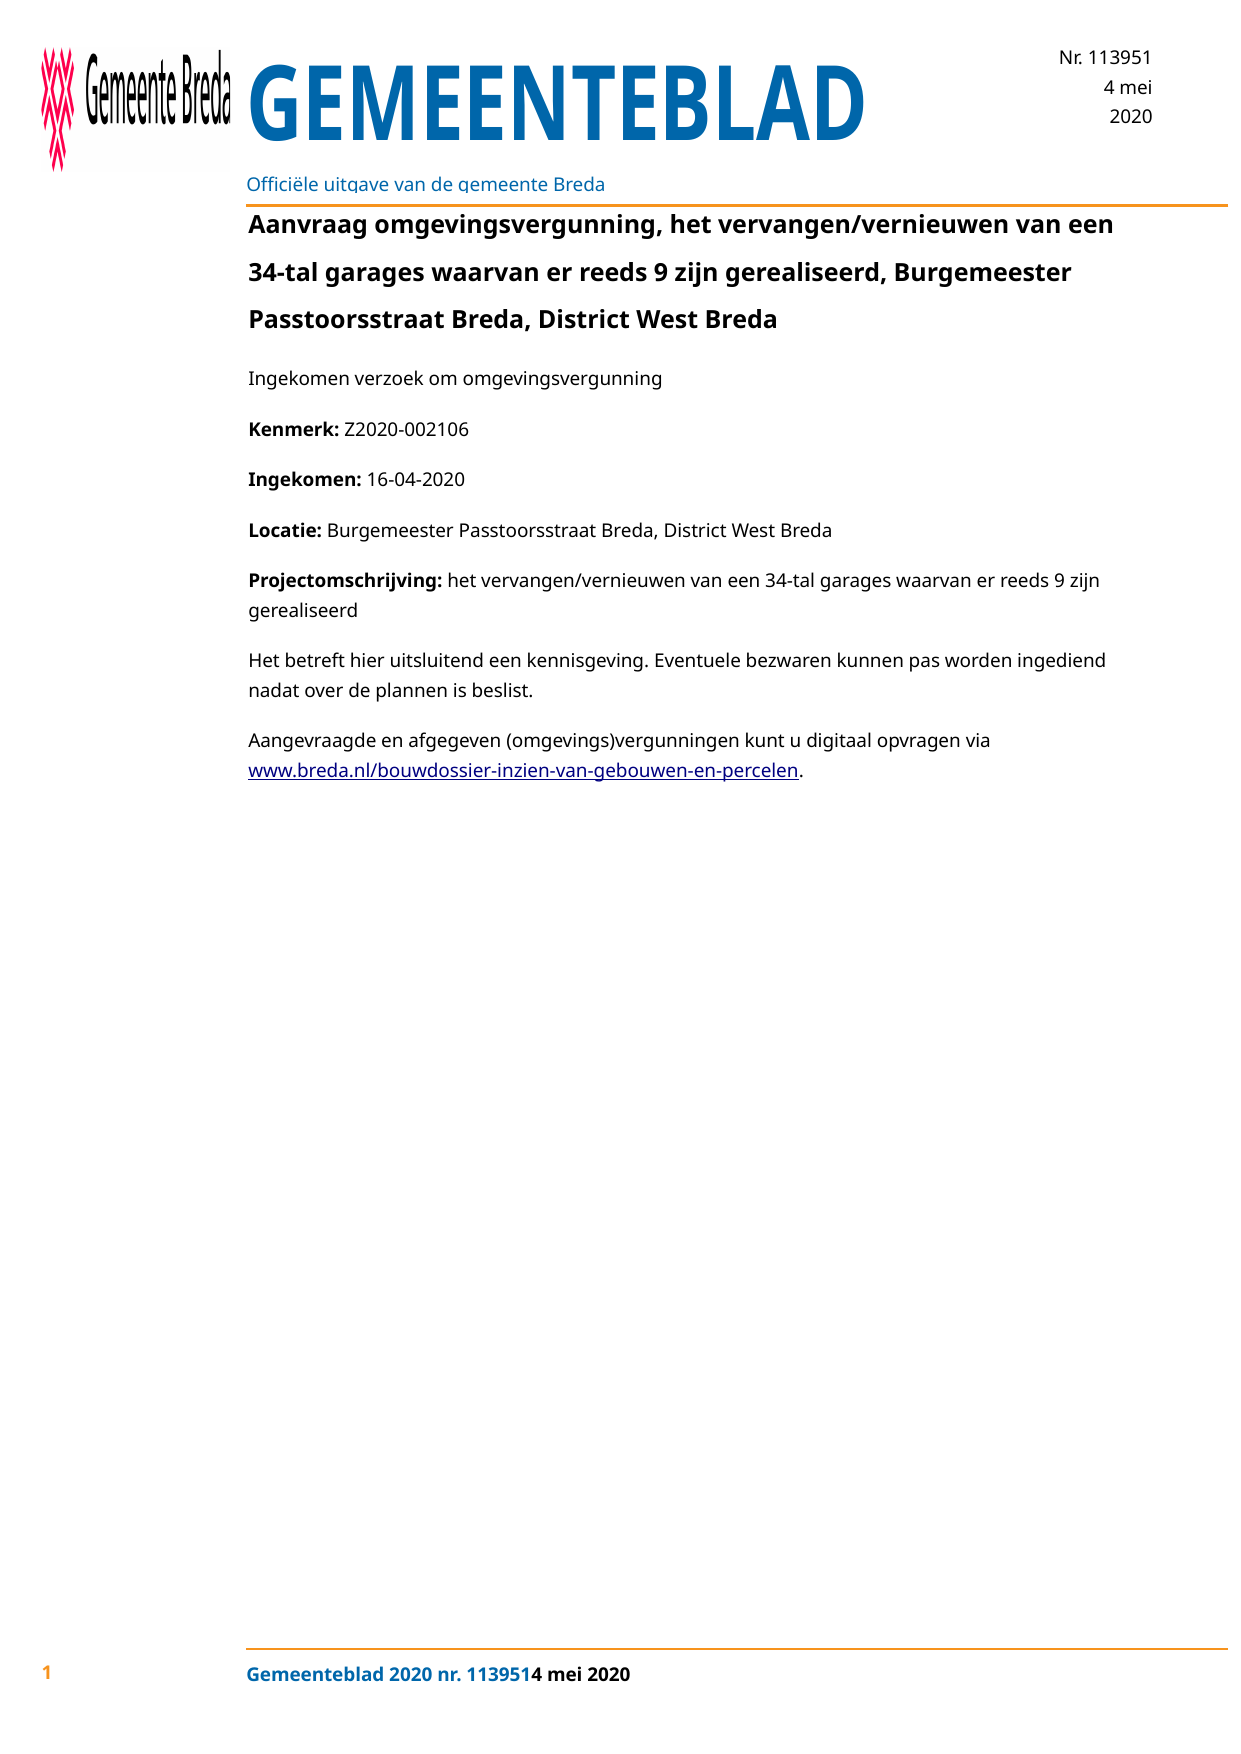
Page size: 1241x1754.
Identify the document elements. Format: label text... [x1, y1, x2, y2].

text Ingekomen verzoek om omgevingsvergunning [248, 366, 1152, 391]
text Ingekomen: 16-04-2020 [248, 466, 1152, 492]
text Aangevraagde en afgegeven (omgevings)vergunningen kunt u digitaal opvragen via www.breda.nl/bouwdossier-inzien-van-gebouwen-en-percelen. [248, 727, 1152, 782]
text Kenmerk: Z2020-002106 [248, 416, 1152, 442]
text Locatie: Burgemeester Passtoorsstraat Breda, District West Breda [248, 517, 1152, 542]
text Projectomschrijving: het vervangen/vernieuwen van een 34-tal garages waarvan er reeds 9 zijn gerealiseerd [248, 567, 1152, 622]
text Het betreft hier uitsluitend een kennisgeving. Eventuele bezwaren kunnen pas worden ingediend nadat over de plannen is beslist. [248, 647, 1152, 702]
picture [41, 47, 231, 172]
text Aanvraag omgevingsvergunning, het vervangen/vernieuwen van een 34-tal garages waarvan er reeds 9 zijn gerealiseerd, Burgemeester Passtoorsstraat Breda, District West Breda [248, 207, 1152, 336]
